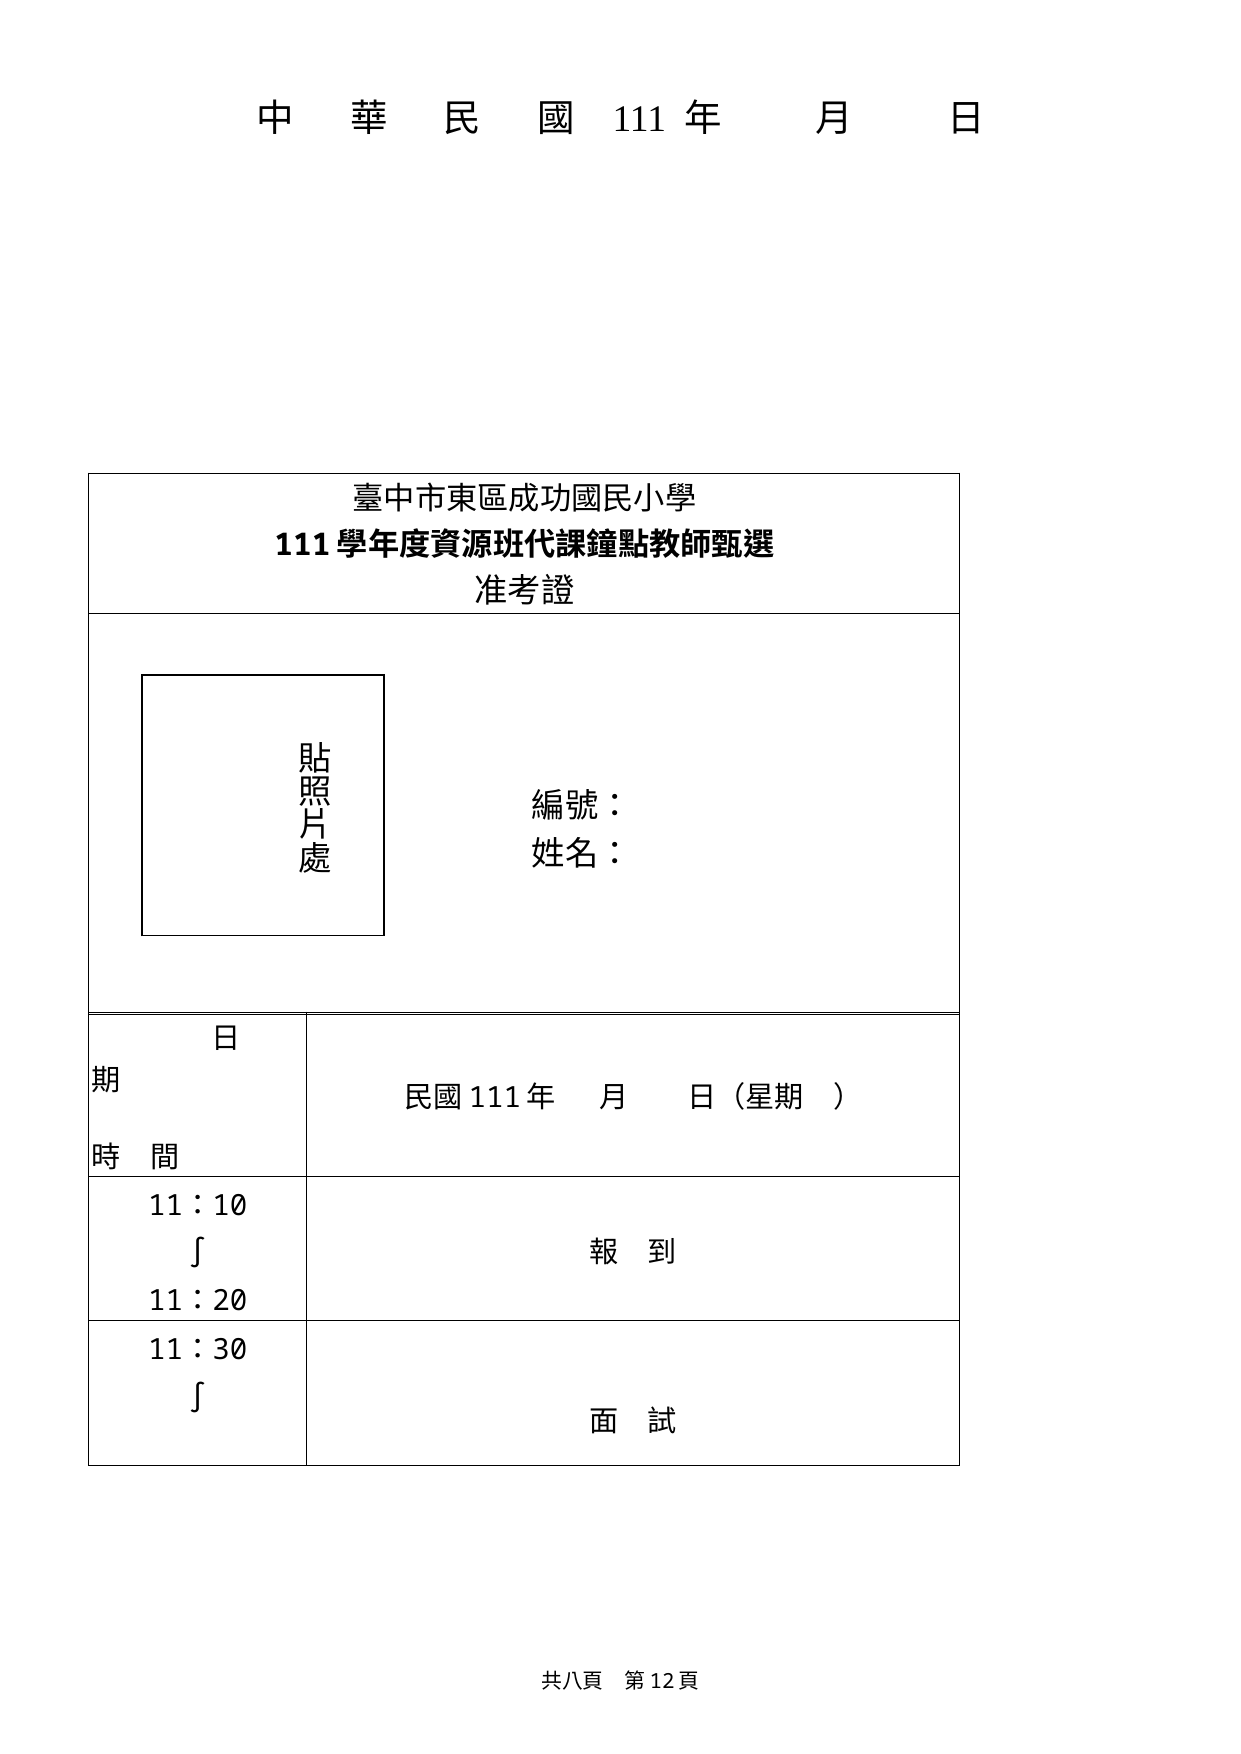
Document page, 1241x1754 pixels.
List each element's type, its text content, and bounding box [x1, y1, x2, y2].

table_cell 11：10 ∫ 11：20 [89, 1177, 306, 1320]
table_cell 11：30 ∫ [89, 1321, 306, 1465]
table_cell 面 試 [307, 1321, 959, 1465]
table_cell 編號： 姓名： [89, 614, 959, 1012]
table_cell 報 到 [307, 1177, 959, 1320]
text 中 華 民 國 111 年 月 日 [89, 88, 1152, 142]
table_cell 民國111年 月 日（星期 ） [307, 1015, 959, 1176]
table_cell 日 期 時 間 [89, 1015, 306, 1176]
table_header 臺中市東區成功國民小學 111學年度資源班代課鐘點教師甄選 准考證 [89, 474, 959, 612]
